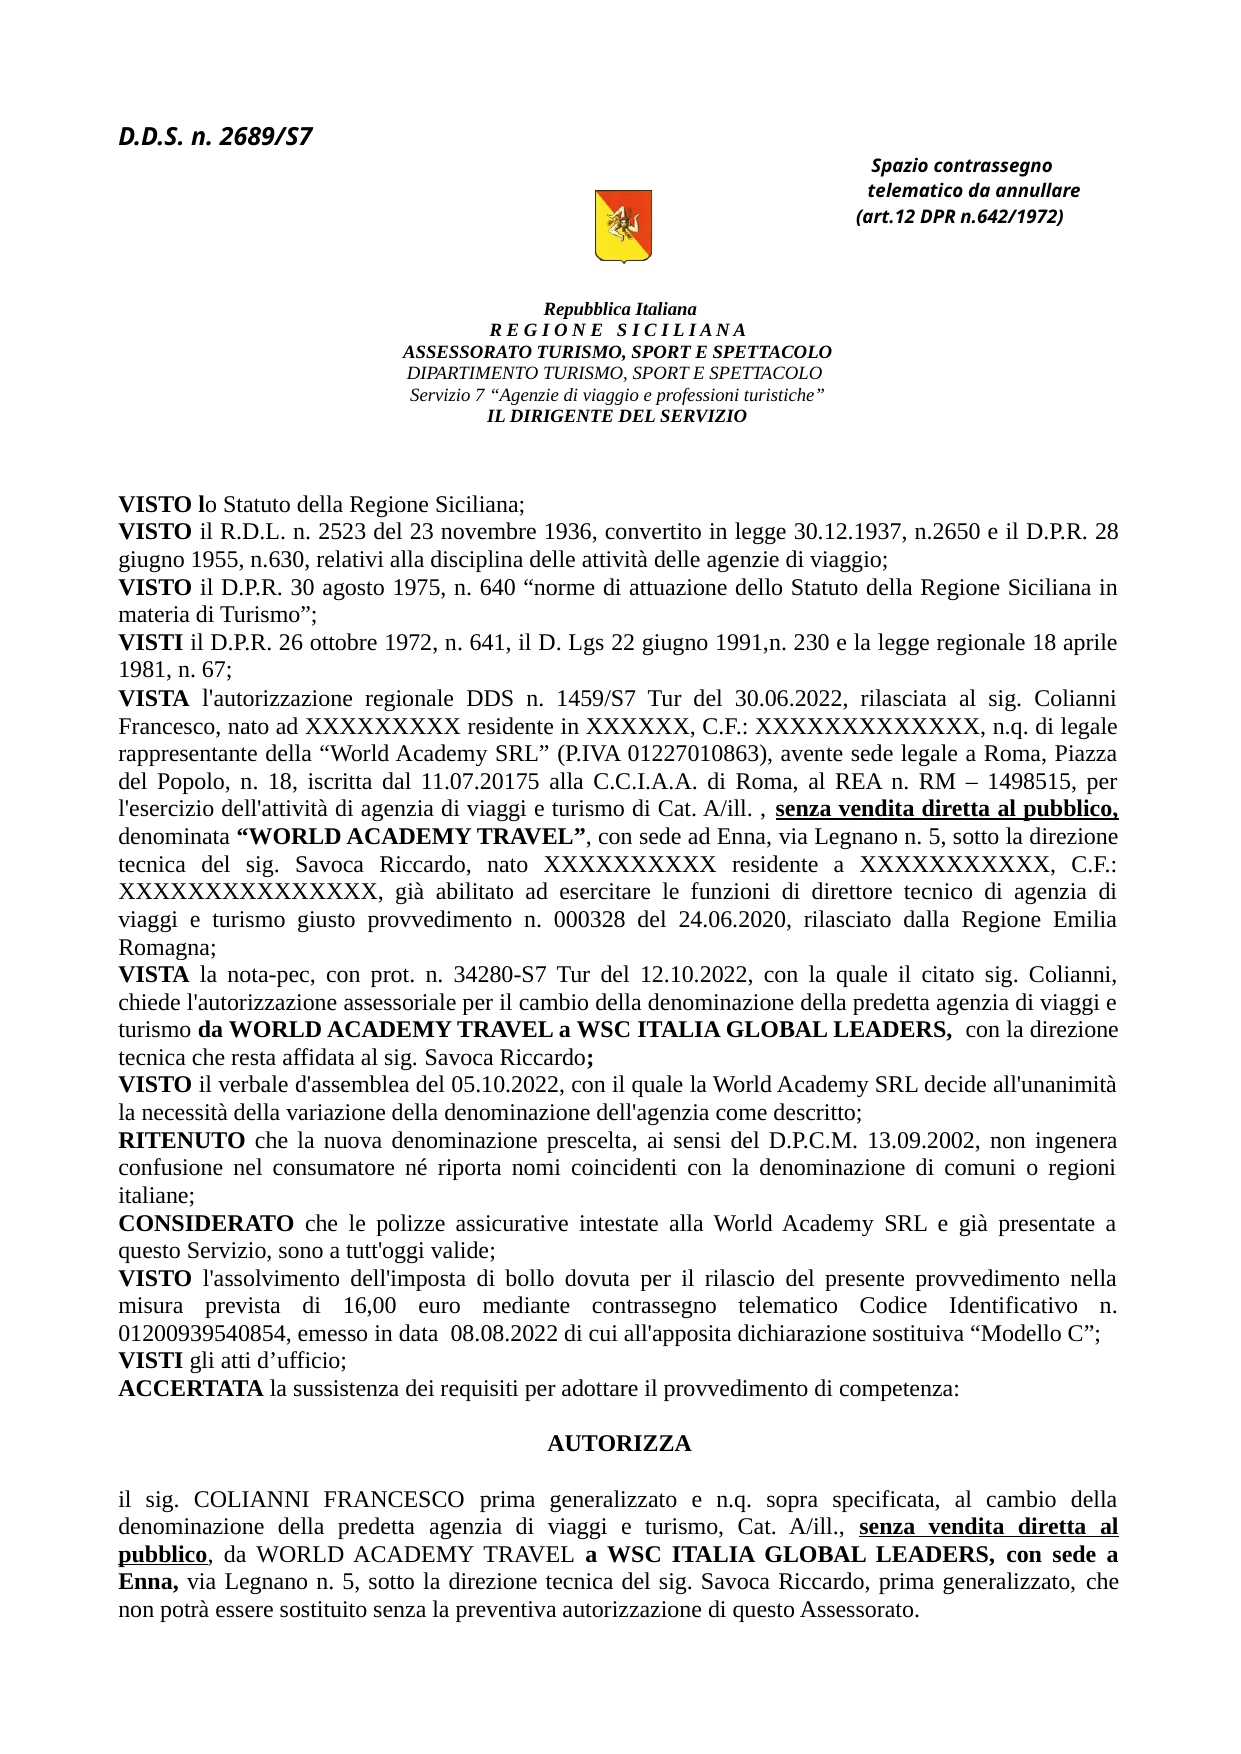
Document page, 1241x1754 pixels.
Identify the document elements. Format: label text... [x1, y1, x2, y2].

text il sig. COLIANNI FRANCESCO prima generalizzato e n.q. sopra specificata, al cambio della denominazione della predetta agenzia di viaggi e turismo, Cat. A/ill., senza vendita diretta al pubblico, da WORLD ACADEMY TRAVEL a WSC ITALIA GLOBAL LEADERS, con sede a Enna, via Legnano n. 5, sotto la direzione tecnica del sig. Savoca Riccardo, prima generalizzato, che non potrà essere sostituito senza la preventiva autorizzazione di questo Assessorato. [118, 1484, 1119, 1623]
text IL DIRIGENTE DEL SERVIZIO [118, 405, 1117, 427]
text VISTO il D.P.R. 30 agosto 1975, n. 640 “norme di attuazione dello Statuto della Regione Siciliana in materia di Turismo”; [118, 572, 1121, 628]
subtitle DIPARTIMENTO TURISMO, SPORT E SPETTACOLO [118, 362, 1117, 384]
text ACCERTATA la sussistenza dei requisiti per adottare il provvedimento di competenza: [118, 1374, 1121, 1402]
text VISTO lo Statuto della Regione Siciliana; [118, 490, 1122, 517]
subtitle AUTORIZZA [118, 1429, 1121, 1457]
text VISTI gli atti d’ufficio; [118, 1347, 1119, 1374]
text [118, 203, 593, 229]
text RITENUTO che la nuova denominazione prescelta, ai sensi del D.P.C.M. 13.09.2002, non ingenera confusione nel consumatore né riporta nomi coincidenti con la denominazione di comuni o regioni italiane; [118, 1126, 1119, 1208]
text VISTO l'assolvimento dell'imposta di bollo dovuta per il rilascio del presente provvedimento nella misura prevista di 16,00 euro mediante contrassegno telematico Codice Identificativo n. 01200939540854, emesso in data 08.08.2022 di cui all'apposita dichiarazione sostituiva “Modello C”; [118, 1264, 1119, 1347]
text CONSIDERATO che le polizze assicurative intestate alla World Academy SRL e già presentate a questo Servizio, sono a tutt'oggi valide; [118, 1208, 1119, 1264]
text ASSESSORATO TURISMO, SPORT E SPETTACOLO [118, 341, 1119, 362]
text telematico da annullare [118, 178, 1119, 267]
text VISTO il verbale d'assemblea del 05.10.2022, con il quale la World Academy SRL decide all'unanimità la necessità della variazione della denominazione dell'agenzia come descritto; [118, 1071, 1119, 1126]
text VISTI il D.P.R. 26 ottobre 1972, n. 641, il D. Lgs 22 giugno 1991,n. 230 e la legge regionale 18 aprile 1981, n. 67; [118, 628, 1121, 683]
text VISTA l'autorizzazione regionale DDS n. 1459/S7 Tur del 30.06.2022, rilasciata al sig. Colianni Francesco, nato ad XXXXXXXXX residente in XXXXXX, C.F.: XXXXXXXXXXXXX, n.q. di legale rappresentante della “World Academy SRL” (P.IVA 01227010863), avente sede legale a Roma, Piazza del Popolo, n. 18, iscritta dal 11.07.20175 alla C.C.I.A.A. di Roma, al REA n. RM – 1498515, per l'esercizio dell'attività di agenzia di viaggi e turismo di Cat. A/ill. , senza vendita diretta al pubblico, denominata “WORLD ACADEMY TRAVEL”, con sede ad Enna, via Legnano n. 5, sotto la direzione tecnica del sig. Savoca Riccardo, nato XXXXXXXXXX residente a XXXXXXXXXXX, C.F.: XXXXXXXXXXXXXXX, già abilitato ad esercitare le funzioni di direttore tecnico di agenzia di viaggi e turismo giusto provvedimento n. 000328 del 24.06.2020, rilasciato dalla Regione Emilia Romagna; [118, 683, 1119, 960]
text VISTO il R.D.L. n. 2523 del 23 novembre 1936, convertito in legge 30.12.1937, n.2650 e il D.P.R. 28 giugno 1955, n.630, relativi alla disciplina delle attività delle agenzie di viaggio; [118, 517, 1121, 572]
text Repubblica Italiana [118, 297, 1124, 319]
text (art.12 DPR n.642/1972) [654, 203, 1121, 229]
text Servizio 7 “Agenzie di viaggio e professioni turistiche” [118, 384, 1119, 405]
text D.D.S. n. 2689/S7 [118, 118, 1119, 152]
text R E G I O N E S I C I L I A N A [118, 319, 1119, 341]
text Spazio contrassegno [118, 152, 1119, 178]
picture [594, 189, 653, 265]
text VISTA la nota-pec, con prot. n. 34280-S7 Tur del 12.10.2022, con la quale il citato sig. Colianni, chiede l'autorizzazione assessoriale per il cambio della denominazione della predetta agenzia di viaggi e turismo da WORLD ACADEMY TRAVEL a WSC ITALIA GLOBAL LEADERS, con la direzione tecnica che resta affidata al sig. Savoca Riccardo; [118, 960, 1119, 1071]
